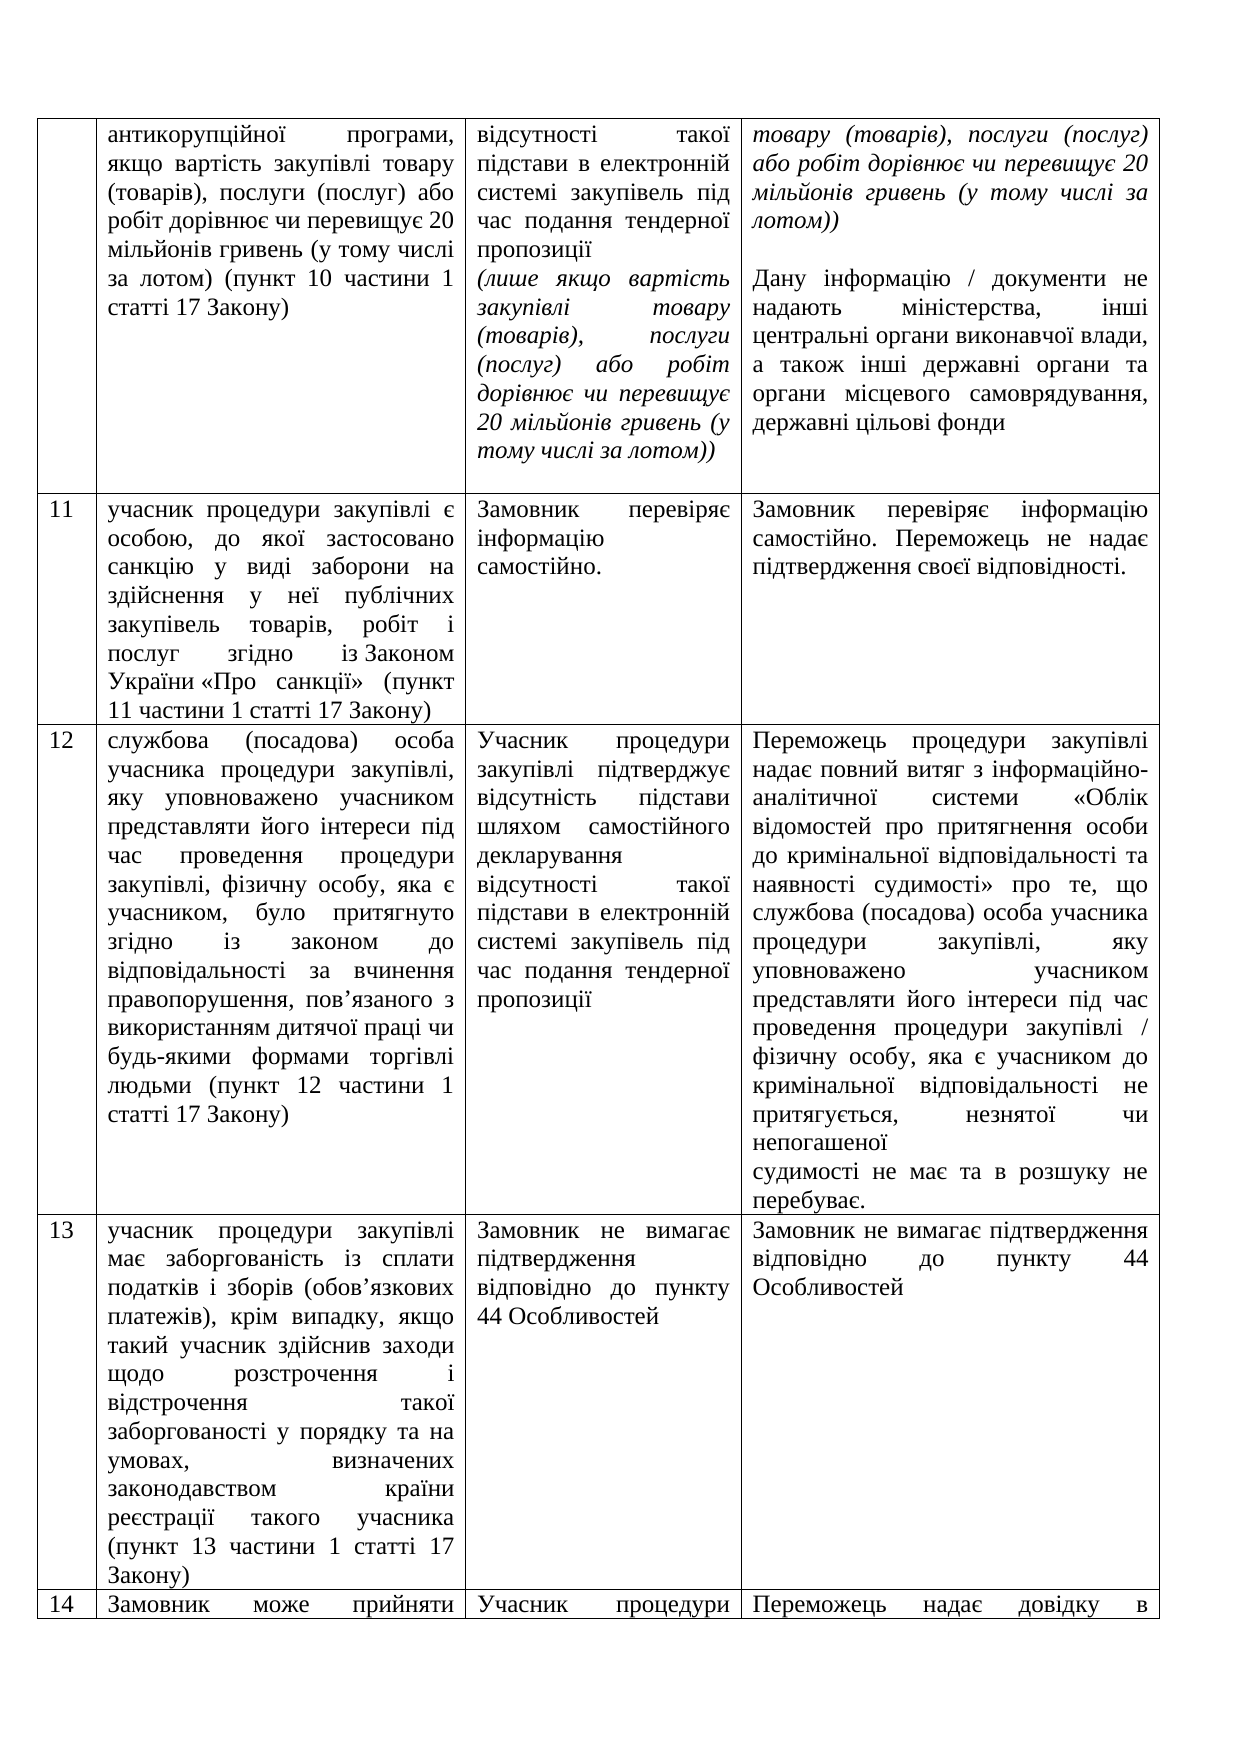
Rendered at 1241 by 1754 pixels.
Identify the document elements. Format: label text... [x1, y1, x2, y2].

table_cell Замовник перевіряє інформацію самостійно. Переможець не надає підтвердження своєї відповідності. [742, 494, 1159, 724]
table_cell учасник процедури закупівлі є особою, до якої застосовано санкцію у виді заборони на здійснення у неї публічних закупівель товарів, робіт і послуг згідно із Законом України «Про санкції» (пункт 11 частини 1 статті 17 Закону) [97, 494, 465, 724]
table_cell 13 [38, 1215, 96, 1588]
table_cell Замовник не вимагає підтвердження відповідно до пункту 44 Особливостей [466, 1215, 741, 1588]
table_cell товару (товарів), послуги (послуг) або робіт дорівнює чи перевищує 20 мільйонів гривень (у тому числі за лотом)) Дану інформацію / документи не надають міністерства, інші центральні органи виконавчої влади, а також інші державні органи та органи місцевого самоврядування, державні цільові фонди [742, 119, 1159, 493]
table_cell службова (посадова) особа учасника процедури закупівлі, яку уповноважено учасником представляти його інтереси під час проведення процедури закупівлі, фізичну особу, яка є учасником, було притягнуто згідно із законом до відповідальності за вчинення правопорушення, пов’язаного з використанням дитячої праці чи будь-якими формами торгівлі людьми (пункт 12 частини 1 статті 17 Закону) [97, 725, 465, 1214]
table_cell антикорупційної програми, якщо вартість закупівлі товару (товарів), послуги (послуг) або робіт дорівнює чи перевищує 20 мільйонів гривень (у тому числі за лотом) (пункт 10 частини 1 статті 17 Закону) [97, 119, 465, 493]
table_cell учасник процедури закупівлі має заборгованість із сплати податків і зборів (обов’язкових платежів), крім випадку, якщо такий учасник здійснив заходи щодо розстрочення і відстрочення такої заборгованості у порядку та на умовах, визначених законодавством країни реєстрації такого учасника (пункт 13 частини 1 статті 17 Закону) [97, 1215, 465, 1588]
table_cell Замовник не вимагає підтвердження відповідно до пункту 44 Особливостей [742, 1215, 1159, 1588]
table_cell Учасник процедури [466, 1590, 741, 1618]
table_cell 14 [38, 1590, 96, 1618]
table_cell Учасник процедури закупівлі підтверджує відсутність підстави шляхом самостійного декларування відсутності такої підстави в електронній системі закупівель під час подання тендерної пропозиції [466, 725, 741, 1214]
table_cell 12 [38, 725, 96, 1214]
table_cell Переможець надає довідку в [742, 1590, 1159, 1618]
table_cell Замовник перевіряє інформацію самостійно. [466, 494, 741, 724]
table_cell 11 [38, 494, 96, 724]
table_cell Переможець процедури закупівлі надає повний витяг з інформаційно-аналітичної системи «Облік відомостей про притягнення особи до кримінальної відповідальності та наявності судимості» про те, що службова (посадова) особа учасника процедури закупівлі, яку уповноважено учасником представляти його інтереси під час проведення процедури закупівлі / фізичну особу, яка є учасником до кримінальної відповідальності не притягується, незнятої чи непогашеної судимості не має та в розшуку не перебуває. [742, 725, 1159, 1214]
table_cell відсутності такої підстави в електронній системі закупівель під час подання тендерної пропозиції (лише якщо вартість закупівлі товару (товарів), послуги (послуг) або робіт дорівнює чи перевищує 20 мільйонів гривень (у тому числі за лотом)) [466, 119, 741, 493]
table_cell [38, 119, 96, 493]
